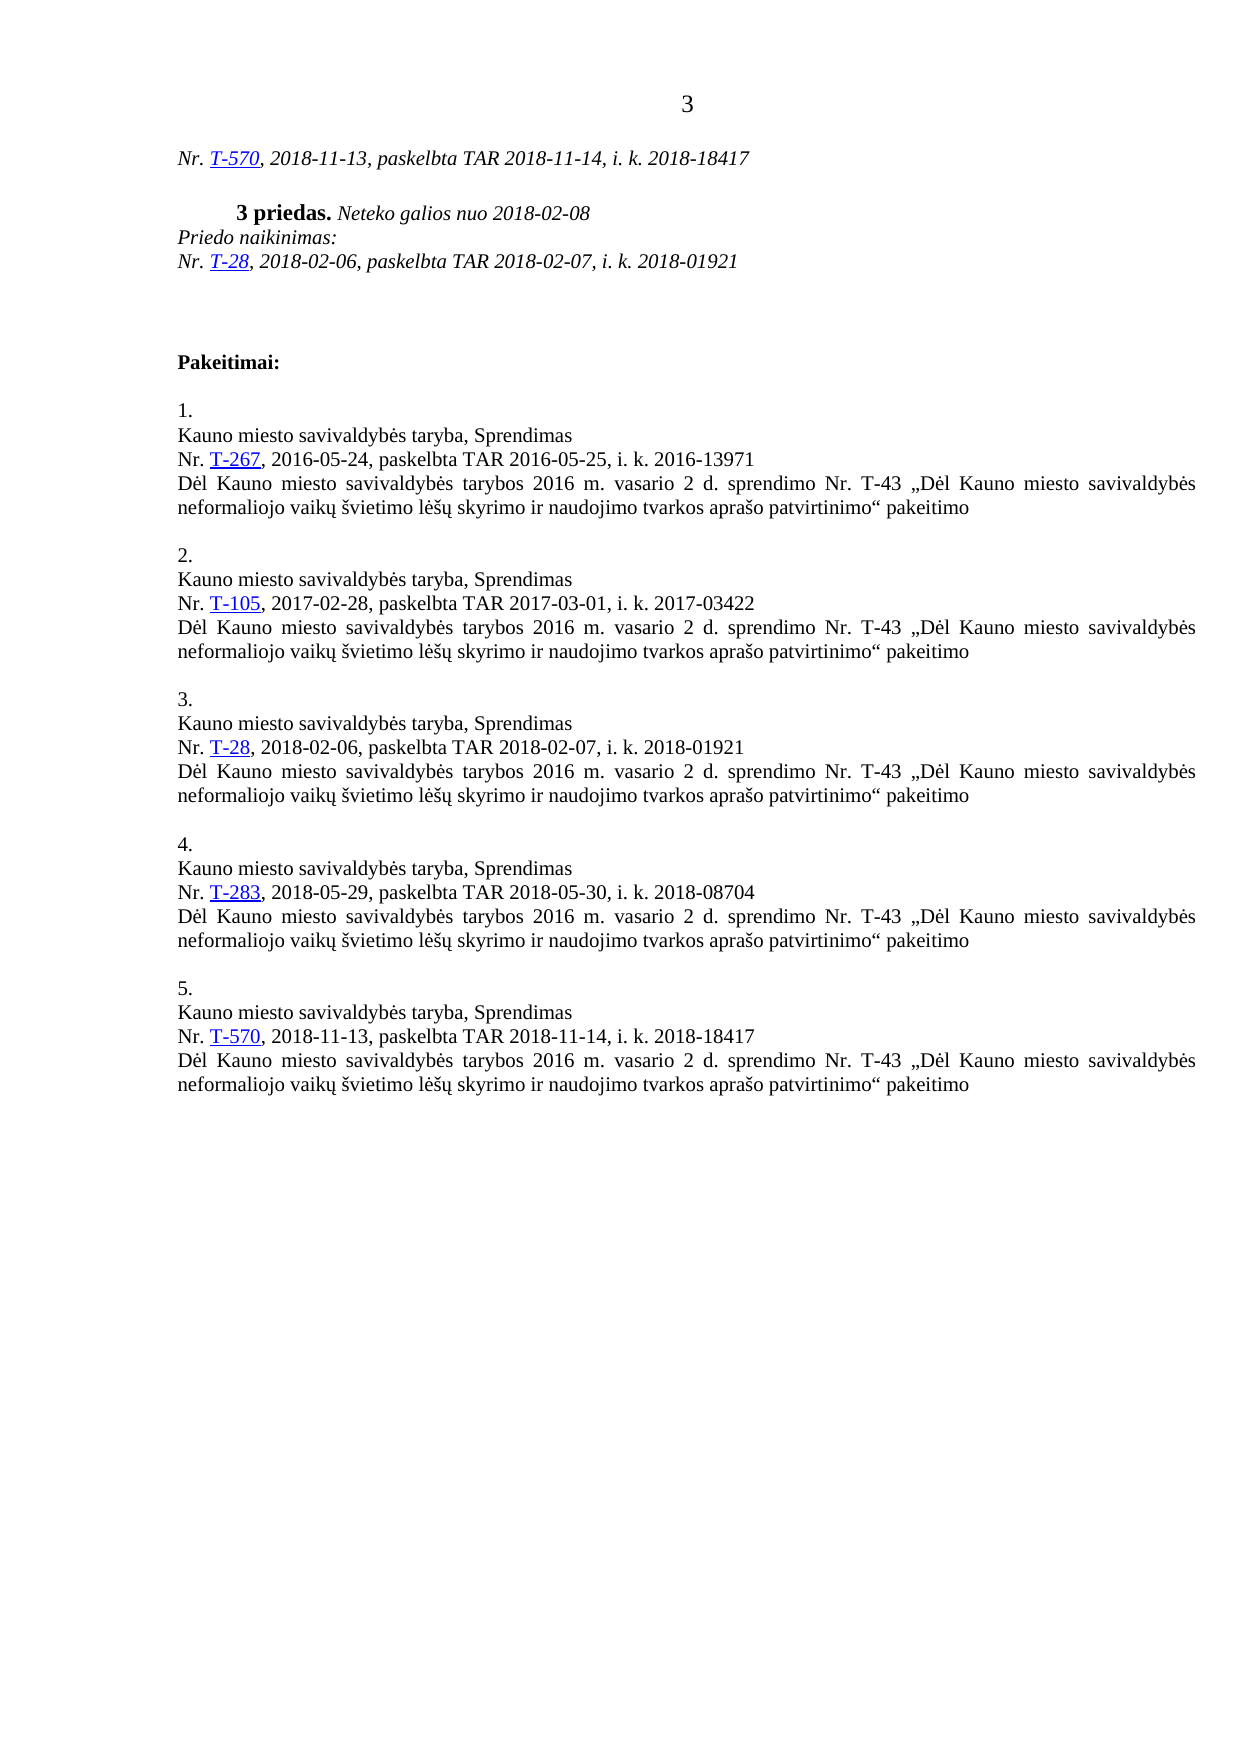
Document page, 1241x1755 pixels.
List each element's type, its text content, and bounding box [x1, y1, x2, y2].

text Kauno miesto savivaldybės taryba, Sprendimas [177, 711, 1198, 735]
text Dėl Kauno miesto savivaldybės tarybos 2016 m. vasario 2 d. sprendimo Nr. T-43 „Dėl Kauno miesto savivaldybės neformaliojo vaikų švietimo lėšų skyrimo ir naudojimo tvarkos aprašo patvirtinimo“ pakeitimo [177, 904, 1198, 952]
text Nr. T-570, 2018-11-13, paskelbta TAR 2018-11-14, i. k. 2018-18417 [177, 146, 1198, 170]
text Nr. T-28, 2018-02-06, paskelbta TAR 2018-02-07, i. k. 2018-01921 [177, 249, 1198, 273]
text Kauno miesto savivaldybės taryba, Sprendimas [177, 856, 1198, 880]
text 3 priedas. Neteko galios nuo 2018-02-08 [177, 199, 1198, 225]
text Kauno miesto savivaldybės taryba, Sprendimas [177, 422, 1198, 447]
text Pakeitimai: [177, 350, 1198, 374]
text Priedo naikinimas: [177, 225, 1198, 249]
text 3. [177, 687, 1198, 711]
text Nr. T-570, 2018-11-13, paskelbta TAR 2018-11-14, i. k. 2018-18417 [177, 1024, 1198, 1048]
text Nr. T-28, 2018-02-06, paskelbta TAR 2018-02-07, i. k. 2018-01921 [177, 735, 1198, 759]
text 2. [177, 543, 1198, 567]
text 4. [177, 832, 1198, 856]
text Nr. T-105, 2017-02-28, paskelbta TAR 2017-03-01, i. k. 2017-03422 [177, 591, 1198, 615]
text Dėl Kauno miesto savivaldybės tarybos 2016 m. vasario 2 d. sprendimo Nr. T-43 „Dėl Kauno miesto savivaldybės neformaliojo vaikų švietimo lėšų skyrimo ir naudojimo tvarkos aprašo patvirtinimo“ pakeitimo [177, 471, 1198, 519]
text 1. [177, 398, 1198, 422]
text Dėl Kauno miesto savivaldybės tarybos 2016 m. vasario 2 d. sprendimo Nr. T-43 „Dėl Kauno miesto savivaldybės neformaliojo vaikų švietimo lėšų skyrimo ir naudojimo tvarkos aprašo patvirtinimo“ pakeitimo [177, 1048, 1198, 1096]
text Dėl Kauno miesto savivaldybės tarybos 2016 m. vasario 2 d. sprendimo Nr. T-43 „Dėl Kauno miesto savivaldybės neformaliojo vaikų švietimo lėšų skyrimo ir naudojimo tvarkos aprašo patvirtinimo“ pakeitimo [177, 759, 1198, 807]
text Nr. T-267, 2016-05-24, paskelbta TAR 2016-05-25, i. k. 2016-13971 [177, 447, 1198, 471]
text Dėl Kauno miesto savivaldybės tarybos 2016 m. vasario 2 d. sprendimo Nr. T-43 „Dėl Kauno miesto savivaldybės neformaliojo vaikų švietimo lėšų skyrimo ir naudojimo tvarkos aprašo patvirtinimo“ pakeitimo [177, 615, 1198, 663]
text Kauno miesto savivaldybės taryba, Sprendimas [177, 1000, 1198, 1024]
text Nr. T-283, 2018-05-29, paskelbta TAR 2018-05-30, i. k. 2018-08704 [177, 880, 1198, 904]
text 5. [177, 976, 1198, 1000]
text Kauno miesto savivaldybės taryba, Sprendimas [177, 567, 1198, 591]
